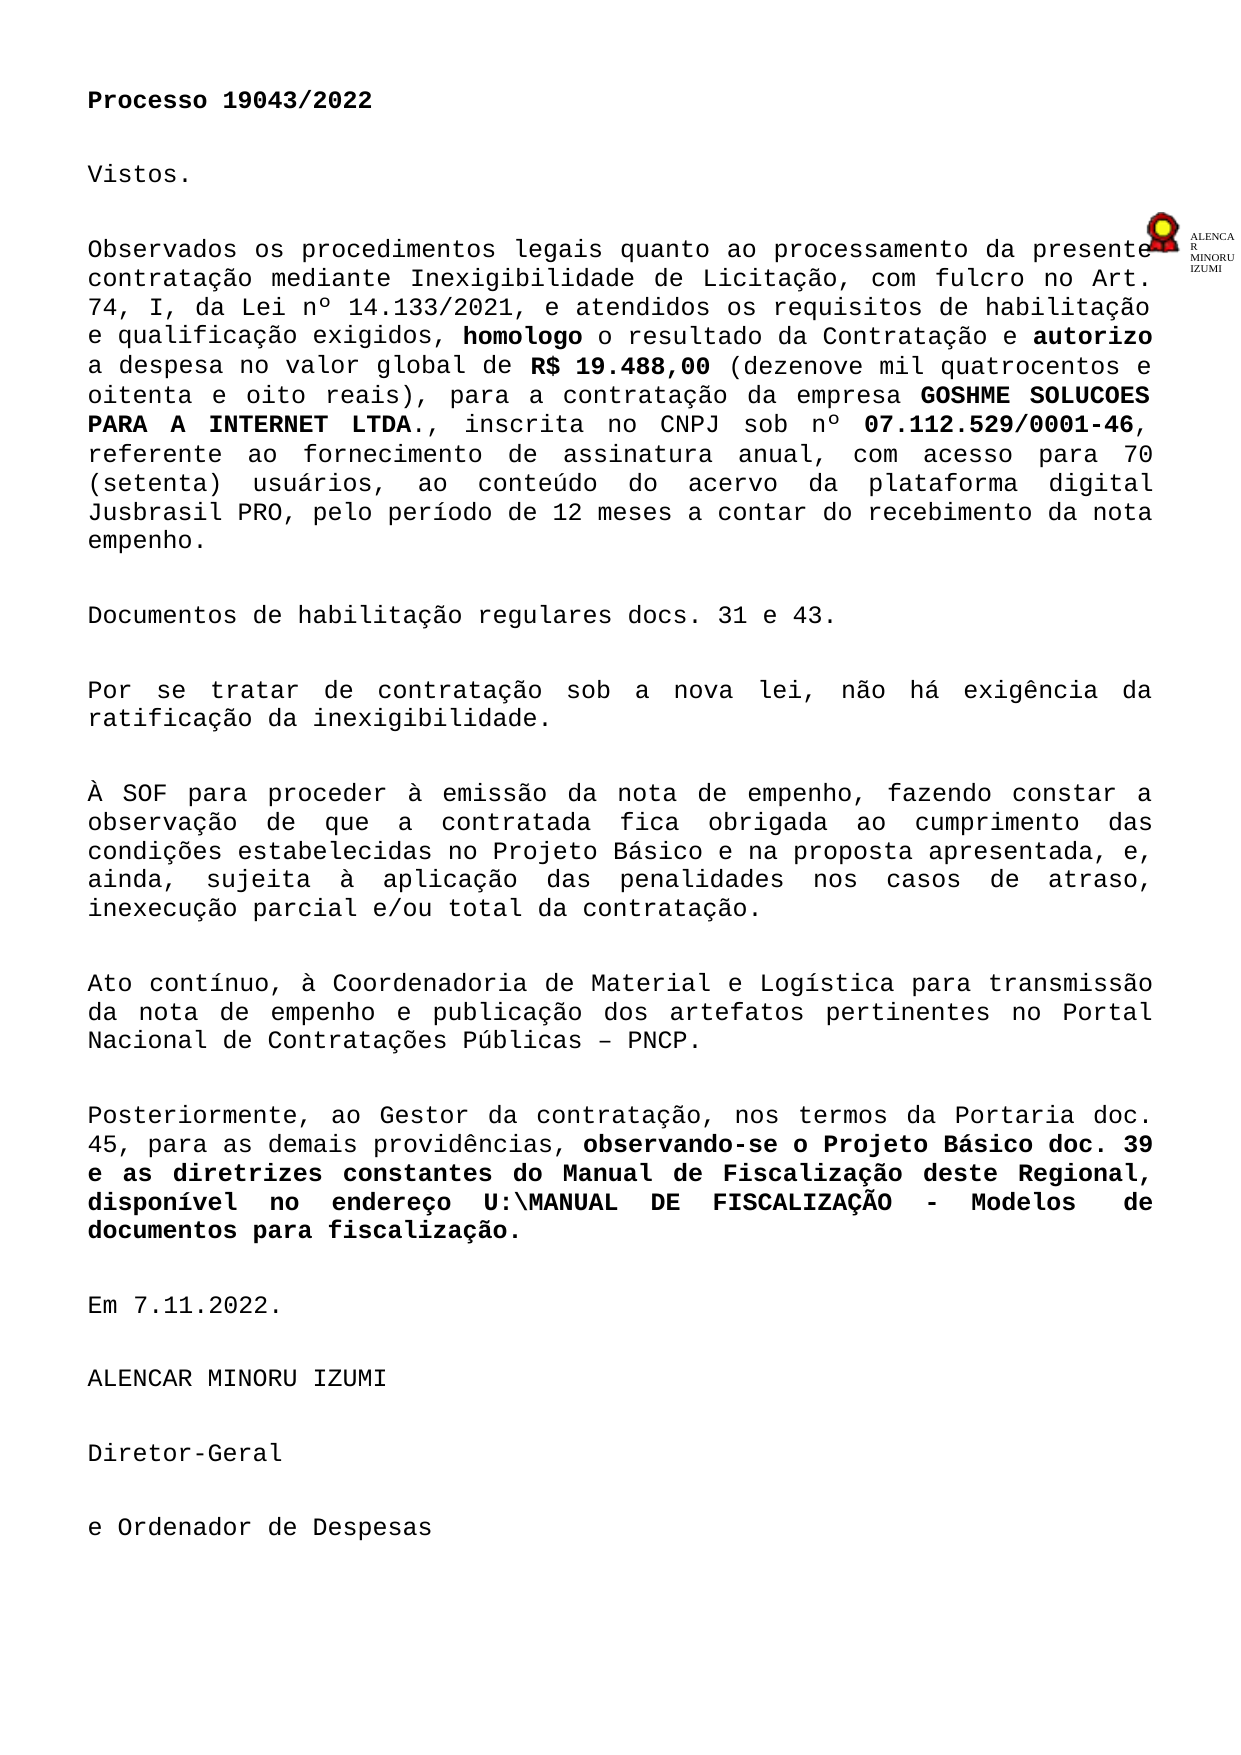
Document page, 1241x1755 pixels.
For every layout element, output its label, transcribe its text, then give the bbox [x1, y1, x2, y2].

subtitle homologo [463, 323, 583, 352]
text À SOF para proceder à emissão da nota de empenho, fazendo constar a observação de que a contratada fica obrigada ao cumprimento das condições estabelecidas no Projeto Básico e na proposta apresentada, e, ainda, sujeita à aplicação das penalidades nos casos de atraso, inexecução parcial e/ou total da contratação. [87, 781, 1153, 924]
subtitle R$ 19.488,00 [530, 353, 712, 382]
text a despesa no valor global de [87, 352, 514, 381]
text e Ordenador de Despesas [87, 1515, 1241, 1543]
text Observados os procedimentos legais quanto ao processamento da presente contratação mediante Inexigibilidade de Licitação, com fulcro no Art. 74, I, da Lei nº 14.133/2021, e atendidos os requisitos de habilitação [87, 237, 1153, 323]
text (dezenove mil quatrocentos e [728, 353, 1241, 382]
text PARA A INTERNET LTDA., inscrita no CNPJ sob nº 07.112.529/0001-46, [87, 412, 1241, 440]
text ALENCA R MINORU IZUMI [1190, 232, 1237, 275]
text Ato contínuo, à Coordenadoria de Material e Logística para transmissão da nota de empenho e publicação dos artefatos pertinentes no Portal Nacional de Contratações Públicas – PNCP. [87, 970, 1153, 1056]
text referente ao fornecimento de assinatura anual, com acesso para 70 (setenta) usuários, ao conteúdo do acervo da plataforma digital Jusbrasil PRO, pelo período de 12 meses a contar do recebimento da nota empenho. [87, 441, 1153, 556]
text o resultado da Contratação e [597, 323, 1018, 352]
subtitle Processo 19043/2022 [87, 87, 1241, 116]
subtitle autorizo [1033, 323, 1241, 352]
text Documentos de habilitação regulares docs. 31 e 43. [87, 602, 1241, 631]
text Por se tratar de contratação sob a nova lei, não há exigência da ratificação da inexigibilidade. [87, 677, 1153, 734]
text Posteriormente, ao Gestor da contratação, nos termos da Portaria doc. 45, para as demais providências, observando-se o Projeto Básico doc. 39 e as diretrizes constantes do Manual de Fiscalização deste Regional, disponível no endereço U:\MANUAL DE FISCALIZAÇÃO - Modelos de documentos para fiscalização. [87, 1103, 1153, 1246]
text oitenta e oito reais), para a contratação da empresa GOSHME SOLUCOES [87, 383, 1241, 411]
text Em 7.11.2022. ALENCAR MINORU IZUMI [87, 1293, 388, 1394]
text e qualificação exigidos, [87, 323, 448, 351]
text Diretor-Geral [87, 1440, 1241, 1468]
text Vistos. [87, 162, 1241, 190]
